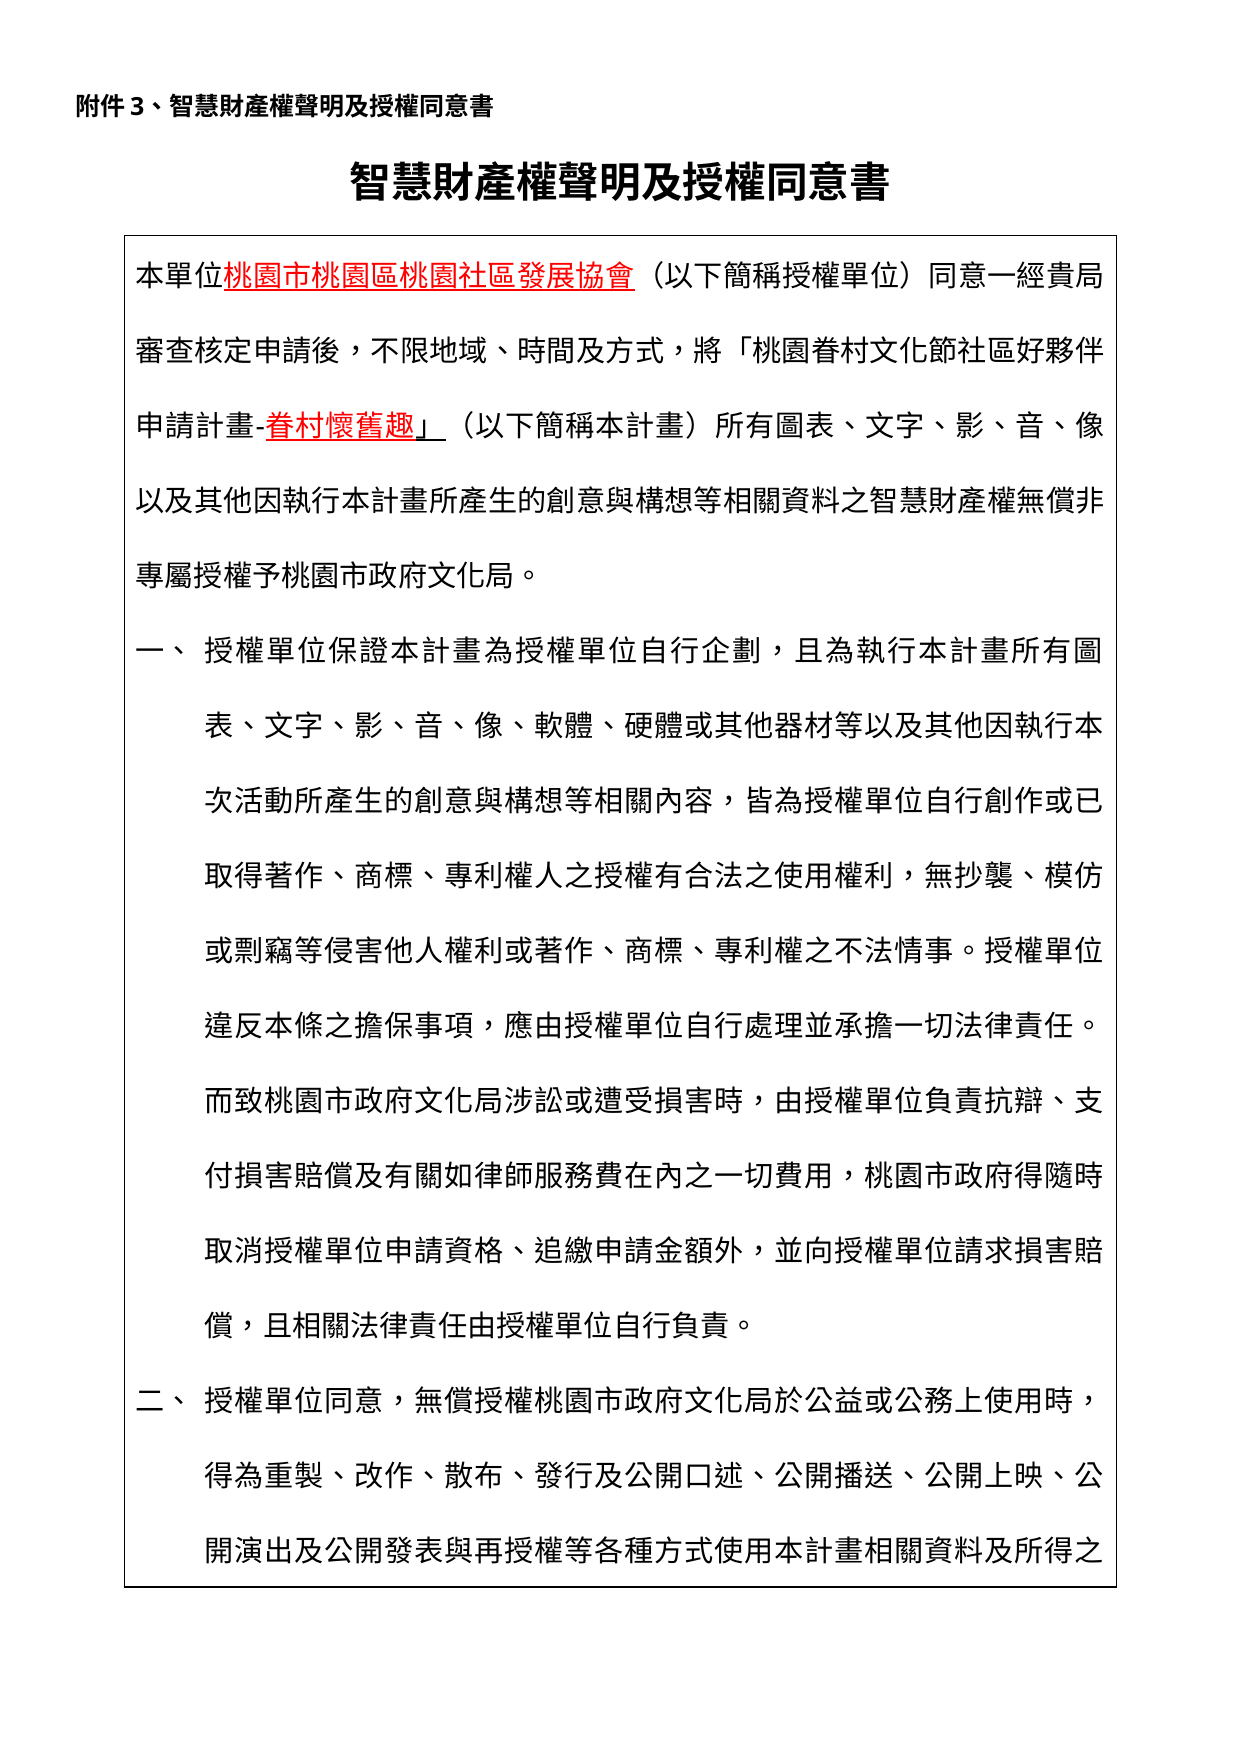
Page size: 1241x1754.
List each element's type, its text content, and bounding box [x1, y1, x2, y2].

text 智慧財產權聲明及授權同意書 [75, 142, 1165, 217]
table_header 本單位桃園市桃園區桃園社區發展協會（以下簡稱授權單位）同意一經貴局審查核定申請後，不限地域、時間及方式，將「桃園眷村文化節社區好夥伴申請計畫-眷村懷舊趣」（以下簡稱本計畫）所有圖表、文字、影、音、像以及其他因執行本計畫所產生的創意與構想等相關資料之智慧財產權無償非專屬授權予桃園市政府文化局。 授權單位保證本計畫為授權單位自行企劃，且為執行本計畫所有圖表、文字、影、音、像、軟體、硬體或其他器材等以及其他因執行本次活動所產生的創意與構想等相關內容，皆為授權單位自行創作或已取得著作、商標、專利權人之授權有合法之使用權利，無抄襲、模仿或剽竊等侵害他人權利或著作、商標、專利權之不法情事。授權單位違反本條之擔保事項，應由授權單位自行處理並承擔一切法律責任。而致桃園市政府文化局涉訟或遭受損害時，由授權單位負責抗辯、支付損害賠償及有關如律師服務費在內之一切費用，桃園市政府得隨時取消授權單位申請資格、追繳申請金額外，並向授權單位請求損害賠償，且相關法律責任由授權單位自行負責。 授權單位同意，無償授權桃園市政府文化局於公益或公務上使用時，得為重製、改作、散布、發行及公開口述、公開播送、公開上映、公開演出及公開發表與再授權等各種方式使用本計畫相關資料及所得之 [125, 236, 1116, 1586]
text 附件3、智慧財產權聲明及授權同意書 [75, 85, 1165, 123]
